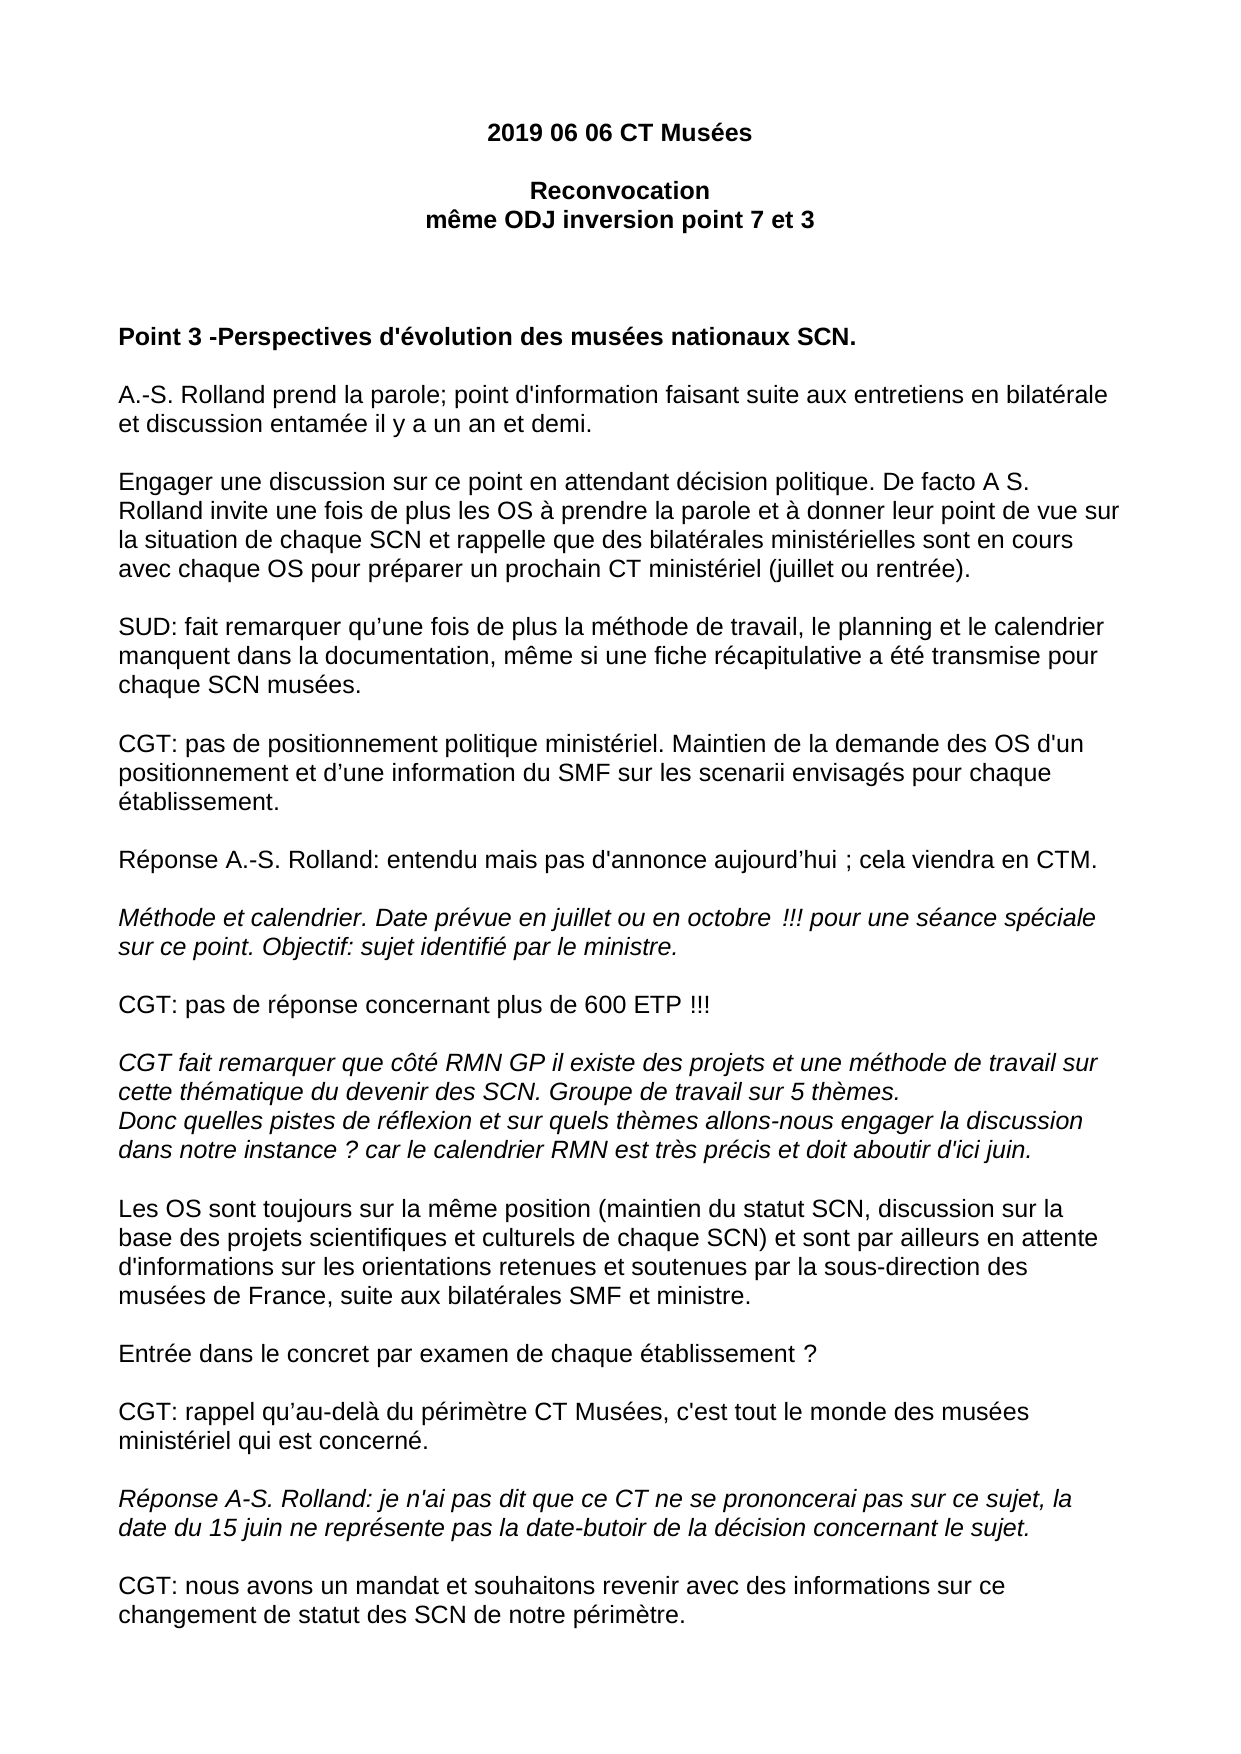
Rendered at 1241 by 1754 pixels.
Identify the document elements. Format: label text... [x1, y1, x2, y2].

text Les OS sont toujours sur la même position (maintien du statut SCN, discussion sur la base des projets scientifiques et culturels de chaque SCN) et sont par ailleurs en attente d'informations sur les orientations retenues et soutenues par la sous-direction des musées de France, suite aux bilatérales SMF et ministre. [118, 1193, 1122, 1310]
text CGT: nous avons un mandat et souhaitons revenir avec des informations sur ce changement de statut des SCN de notre périmètre. [118, 1571, 1122, 1629]
text Engager une discussion sur ce point en attendant décision politique. De facto A S. Rolland invite une fois de plus les OS à prendre la parole et à donner leur point de vue sur la situation de chaque SCN et rappelle que des bilatérales ministérielles sont en cours avec chaque OS pour préparer un prochain CT ministériel (juillet ou rentrée). [118, 467, 1122, 583]
text CGT: pas de positionnement politique ministériel. Maintien de la demande des OS d'un positionnement et d’une information du SMF sur les scenarii envisagés pour chaque établissement. [118, 728, 1122, 816]
text CGT: rappel qu’au-delà du périmètre CT Musées, c'est tout le monde des musées ministériel qui est concerné. [118, 1397, 1122, 1455]
text Réponse A-S. Rolland: je n'ai pas dit que ce CT ne se prononcerai pas sur ce sujet, la date du 15 juin ne représente pas la date-butoir de la décision concernant le sujet. [118, 1484, 1122, 1542]
text Méthode et calendrier. Date prévue en juillet ou en octobre !!! pour une séance spéciale sur ce point. Objectif: sujet identifié par le ministre. [118, 903, 1122, 961]
text CGT: pas de réponse concernant plus de 600 ETP !!! [118, 990, 1122, 1019]
text Réponse A.-S. Rolland: entendu mais pas d'annonce aujourd’hui ; cela viendra en CTM. [118, 845, 1122, 874]
text A.-S. Rolland prend la parole; point d'information faisant suite aux entretiens en bilatérale et discussion entamée il y a un an et demi. [118, 380, 1122, 438]
text Entrée dans le concret par examen de chaque établissement ? [118, 1339, 1122, 1368]
text même ODJ inversion point 7 et 3 [118, 205, 1122, 234]
text CGT fait remarquer que côté RMN GP il existe des projets et une méthode de travail sur cette thématique du devenir des SCN. Groupe de travail sur 5 thèmes. [118, 1048, 1122, 1106]
text 2019 06 06 CT Musées [118, 118, 1122, 147]
text Reconvocation [118, 176, 1122, 205]
text Point 3 -Perspectives d'évolution des musées nationaux SCN. [118, 322, 1122, 351]
text Donc quelles pistes de réflexion et sur quels thèmes allons-nous engager la discussion dans notre instance ? car le calendrier RMN est très précis et doit aboutir d'ici juin. [118, 1106, 1122, 1164]
text SUD: fait remarquer qu’une fois de plus la méthode de travail, le planning et le calendrier manquent dans la documentation, même si une fiche récapitulative a été transmise pour chaque SCN musées. [118, 612, 1122, 699]
